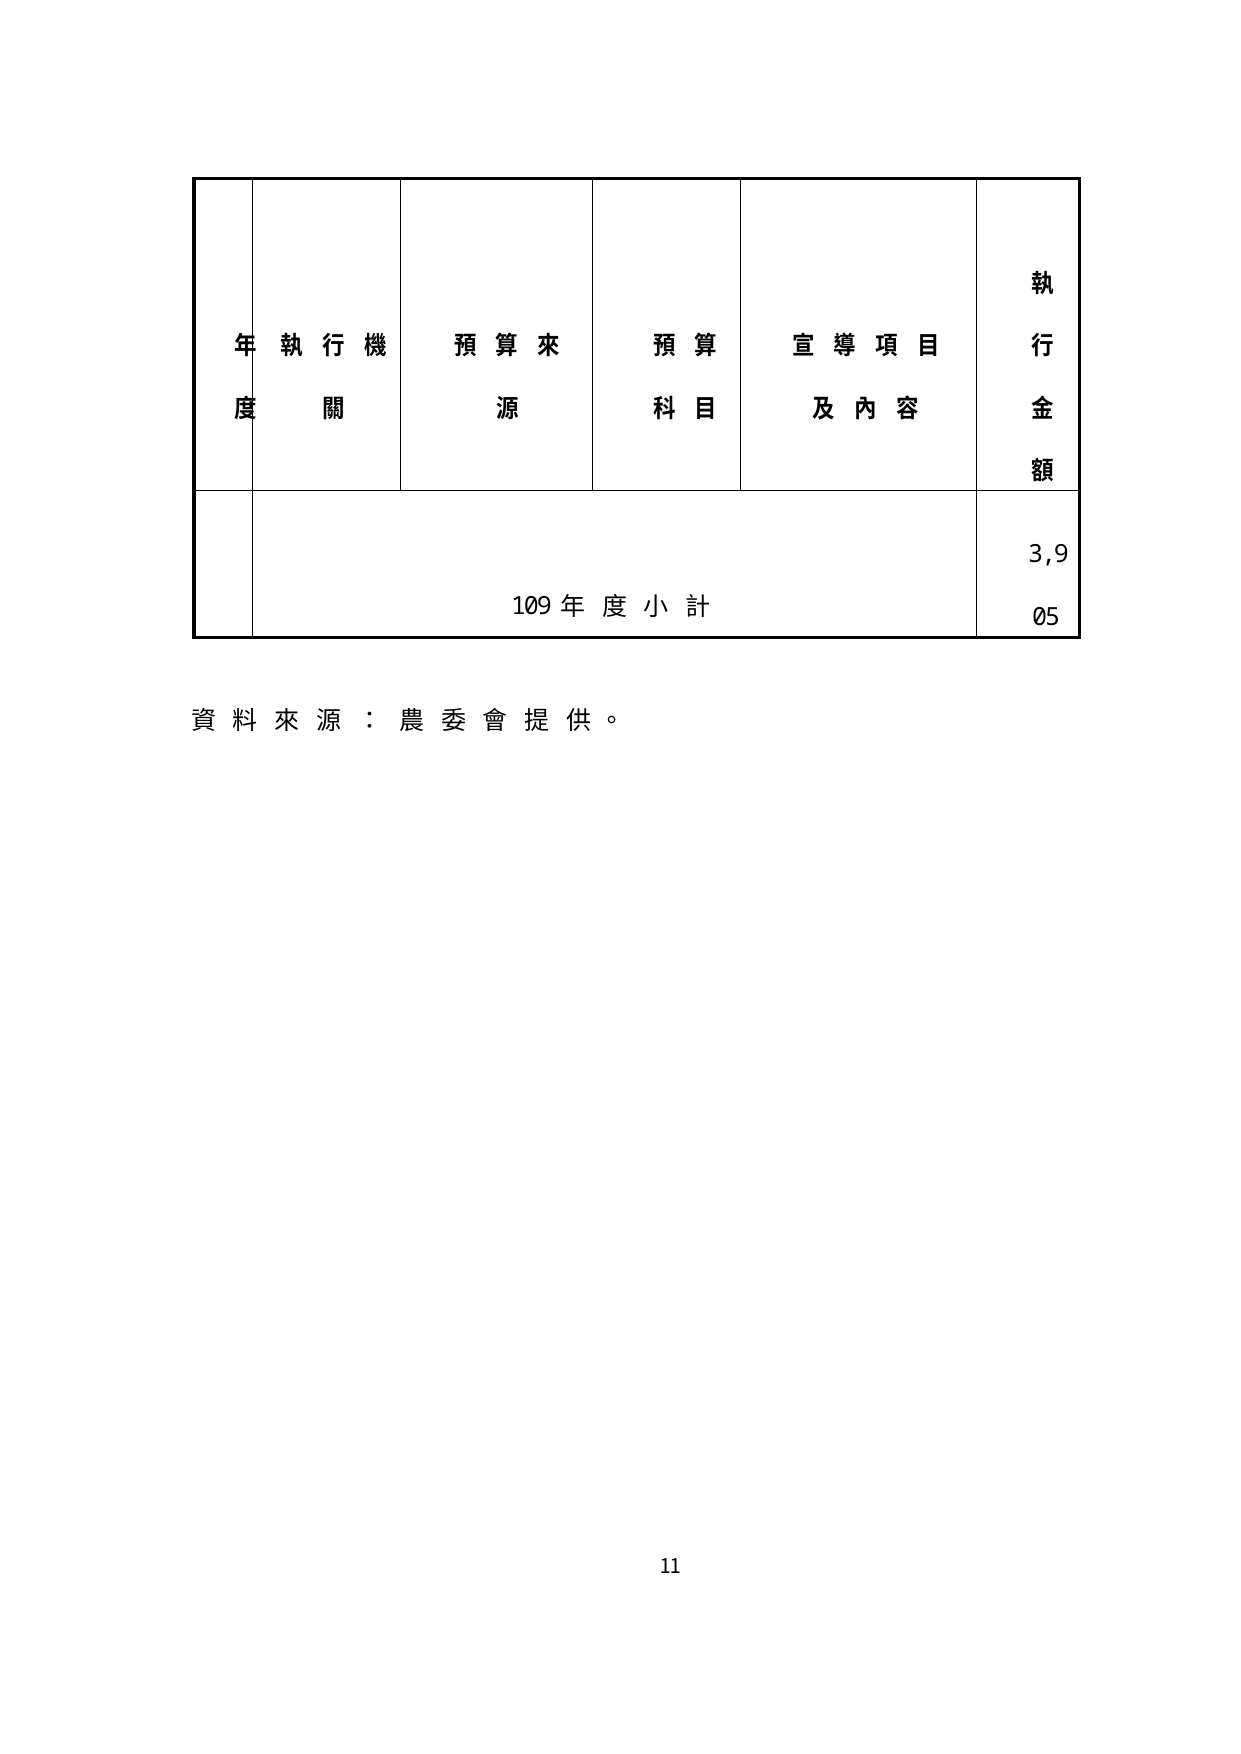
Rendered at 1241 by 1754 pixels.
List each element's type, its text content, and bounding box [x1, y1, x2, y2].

table_cell 109年度小計 [253, 491, 976, 636]
table_cell [196, 491, 252, 636]
table_header 年度 [196, 180, 252, 490]
table_header 宣導項目及內容 [741, 180, 976, 490]
table_cell 3,905 [977, 491, 1078, 636]
table_header 執行機關 [253, 180, 400, 490]
table_header 預算科目 [593, 180, 740, 490]
table_header 預算來源 [401, 180, 592, 490]
text 資料來源：農委會提供。 [183, 677, 1058, 740]
table_header 執行 金額 [977, 180, 1078, 490]
